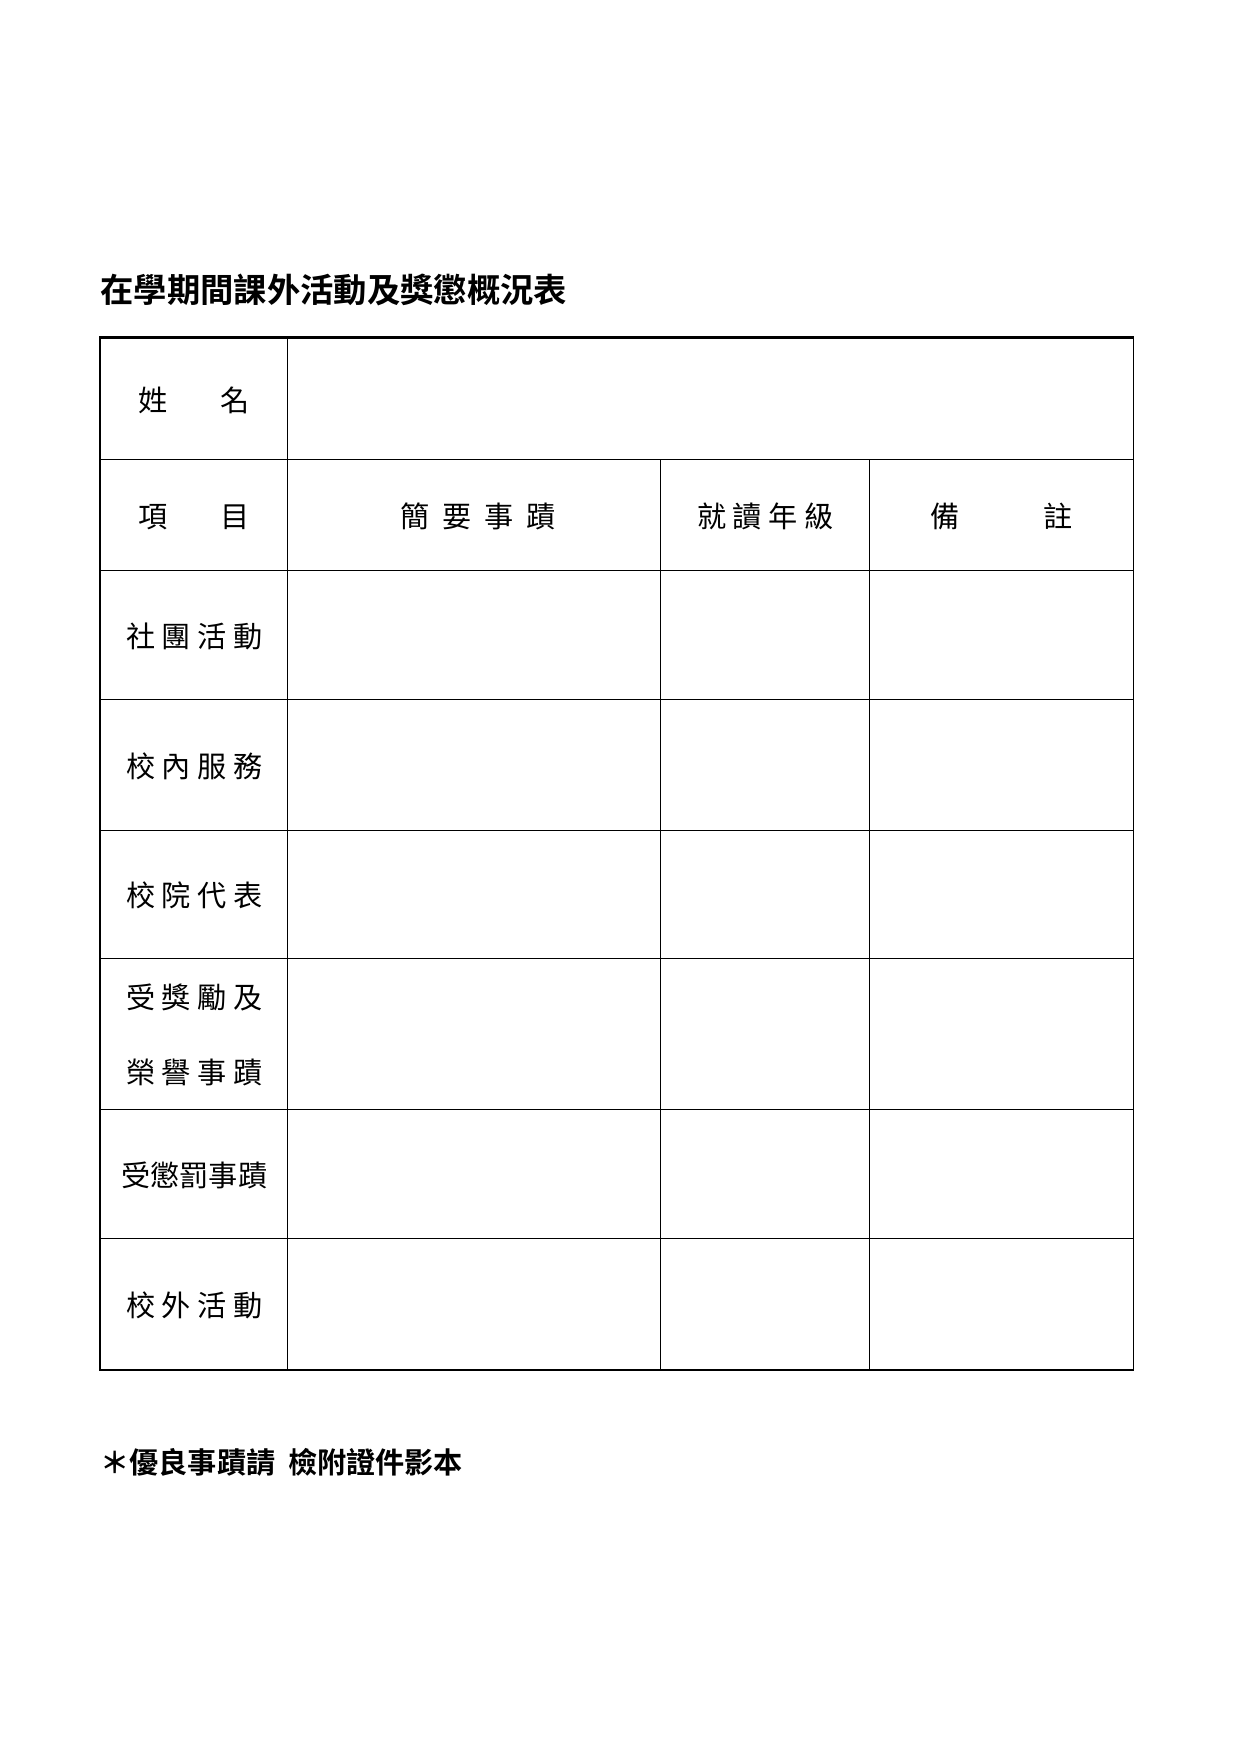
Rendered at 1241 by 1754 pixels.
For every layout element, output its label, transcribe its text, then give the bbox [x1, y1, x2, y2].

table_cell [870, 1239, 1133, 1368]
table_cell [1134, 1109, 1214, 1238]
table_cell [661, 700, 869, 829]
table_cell [870, 831, 1133, 957]
table_cell 受懲罰事蹟 [101, 1110, 287, 1238]
table_cell [288, 959, 660, 1108]
table_cell [1134, 570, 1214, 699]
table_cell [661, 831, 869, 957]
table_cell 檢附證件影本 [288, 1371, 660, 1499]
table_cell [1134, 459, 1214, 569]
table_cell 姓 名 [101, 339, 287, 459]
table_cell [1133, 1369, 1214, 1499]
table_cell [870, 959, 1133, 1108]
table_cell [288, 339, 660, 459]
table_cell [288, 1110, 660, 1238]
table_cell [661, 1239, 869, 1368]
table_cell 簡 要 事 蹟 [288, 460, 660, 569]
table_header [660, 240, 1214, 336]
table_cell 校 院 代 表 [101, 831, 287, 957]
table_cell 校 內 服 務 [101, 700, 287, 829]
table_cell [870, 700, 1133, 829]
table_cell [661, 571, 869, 699]
table_cell [870, 339, 1133, 459]
table_cell [660, 339, 869, 459]
table_cell [870, 1110, 1133, 1238]
table_cell ＊優良事蹟請 [100, 1371, 288, 1499]
table_cell [288, 700, 660, 829]
table_cell [1134, 958, 1214, 1108]
table_cell [1134, 699, 1214, 829]
table_header 在學期間課外活動及獎懲概況表 [100, 240, 660, 336]
table_cell [1134, 336, 1214, 459]
table_cell [1134, 1238, 1214, 1368]
table_cell 項 目 [101, 460, 287, 569]
table_cell [288, 571, 660, 699]
table_cell 社 團 活 動 [101, 571, 287, 699]
table_cell 受 獎 勵 及 榮 譽 事 蹟 [101, 959, 287, 1108]
table_cell 備 註 [870, 460, 1133, 569]
table_cell [661, 959, 869, 1108]
table_cell [1134, 830, 1214, 957]
table_cell [661, 1110, 869, 1238]
table_cell [870, 571, 1133, 699]
table_cell 校 外 活 動 [101, 1239, 287, 1368]
table_cell 就 讀 年 級 [661, 460, 869, 569]
table_cell [288, 831, 660, 957]
table_cell [288, 1239, 660, 1368]
table_cell [660, 1371, 869, 1499]
table_cell [870, 1371, 1133, 1499]
